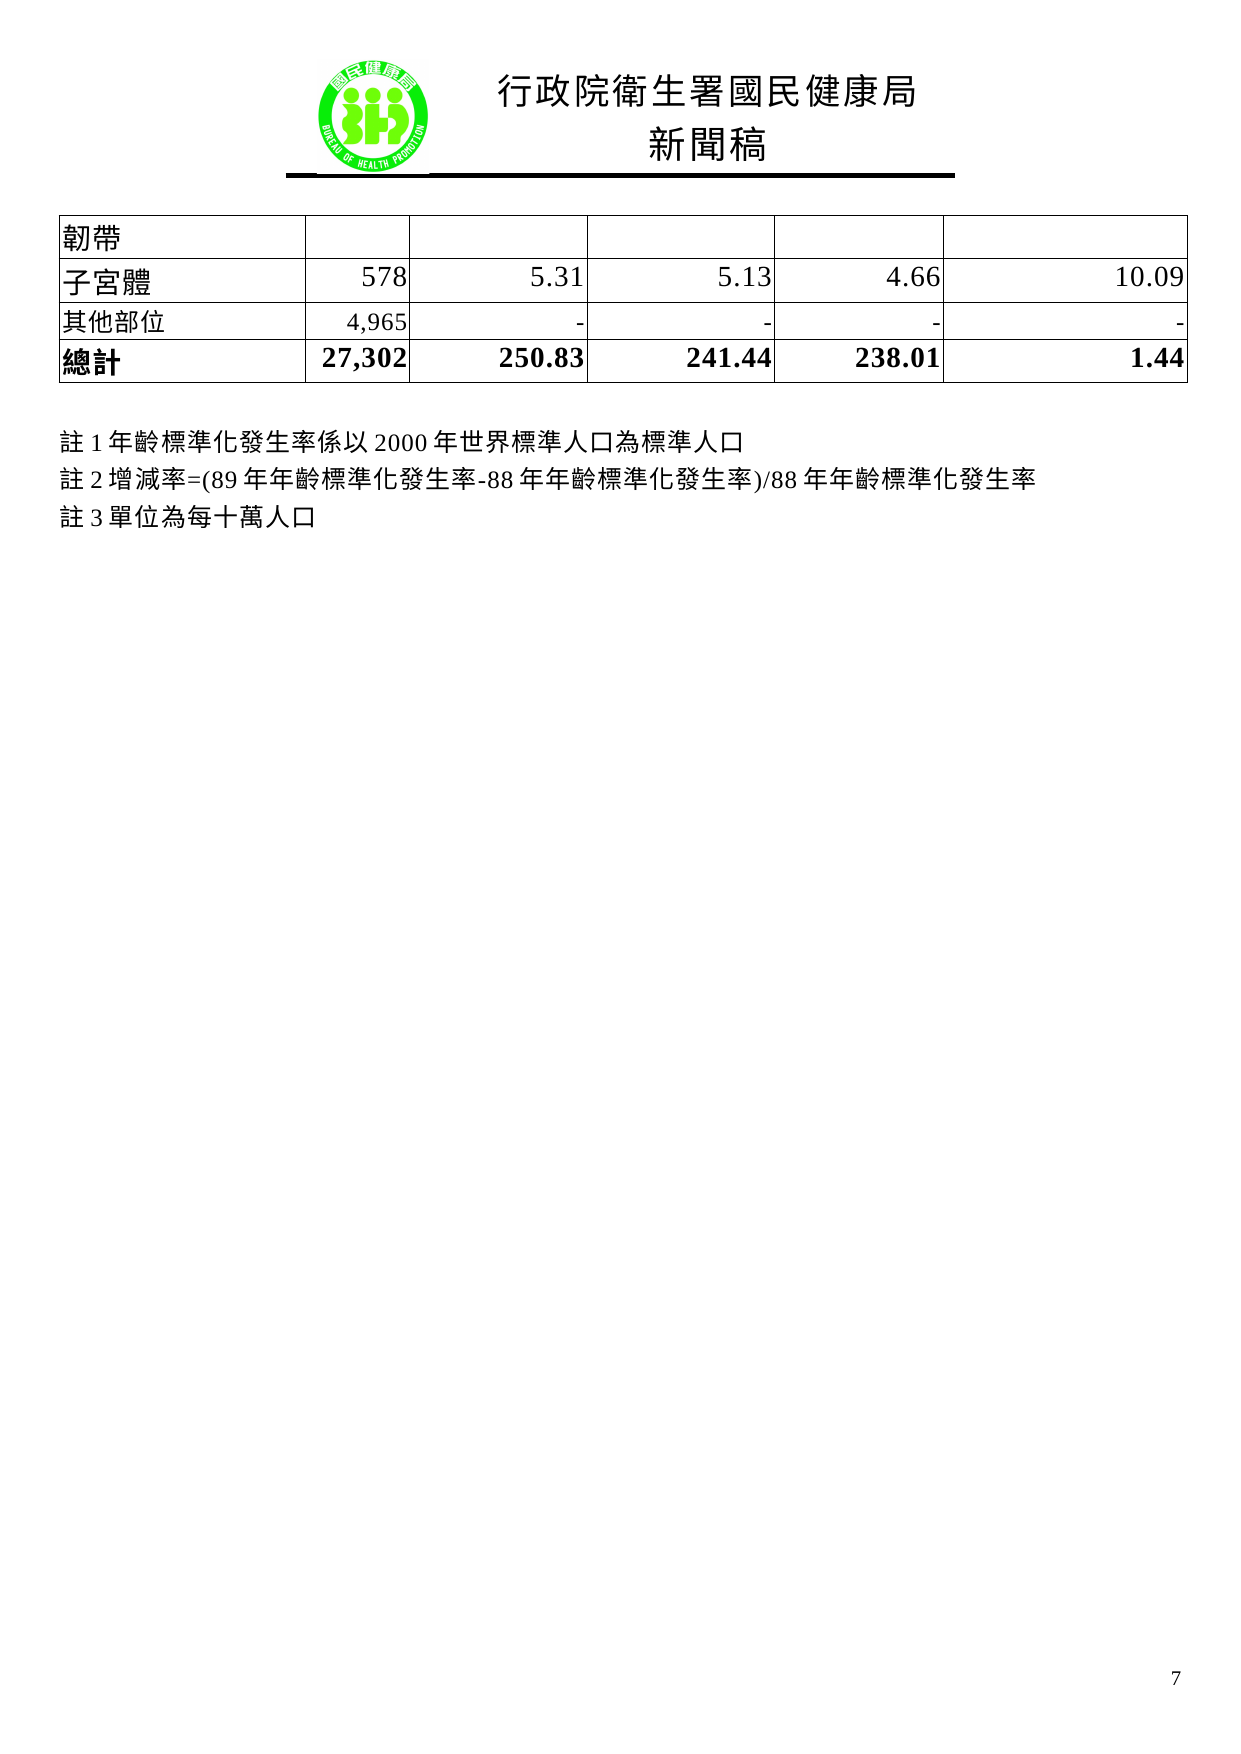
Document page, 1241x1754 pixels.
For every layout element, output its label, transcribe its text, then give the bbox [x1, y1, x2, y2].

table_cell 10.09 [944, 259, 1187, 302]
table_cell - [775, 303, 943, 339]
table_cell 578 [306, 259, 409, 302]
table_cell 4,965 [306, 303, 409, 339]
table_cell - [410, 303, 587, 339]
table_cell 5.31 [410, 259, 587, 302]
table_cell 241.44 [588, 340, 774, 382]
table_cell [306, 216, 409, 258]
table_cell [410, 216, 587, 258]
table_cell - [944, 303, 1187, 339]
table_cell 韌帶 [60, 216, 305, 258]
text 註2增減率=(89年年齡標準化發生率-88年年齡標準化發生率)/88年年齡標準化發生率 [59, 458, 1142, 496]
table_cell 238.01 [775, 340, 943, 382]
table_cell 1.44 [944, 340, 1187, 382]
table_cell 250.83 [410, 340, 587, 382]
table_cell 4.66 [775, 259, 943, 302]
table_cell 27,302 [306, 340, 409, 382]
table_cell [944, 216, 1187, 258]
table_cell 子宮體 [60, 259, 305, 302]
table_cell 其他部位 [60, 303, 305, 339]
table_cell [775, 216, 943, 258]
table_cell [588, 216, 774, 258]
text 註3單位為每十萬人口 [59, 496, 1142, 533]
table_cell - [588, 303, 774, 339]
table_cell 5.13 [588, 259, 774, 302]
table_cell 總計 [60, 340, 305, 382]
text 註1年齡標準化發生率係以2000年世界標準人口為標準人口 [59, 421, 1142, 458]
